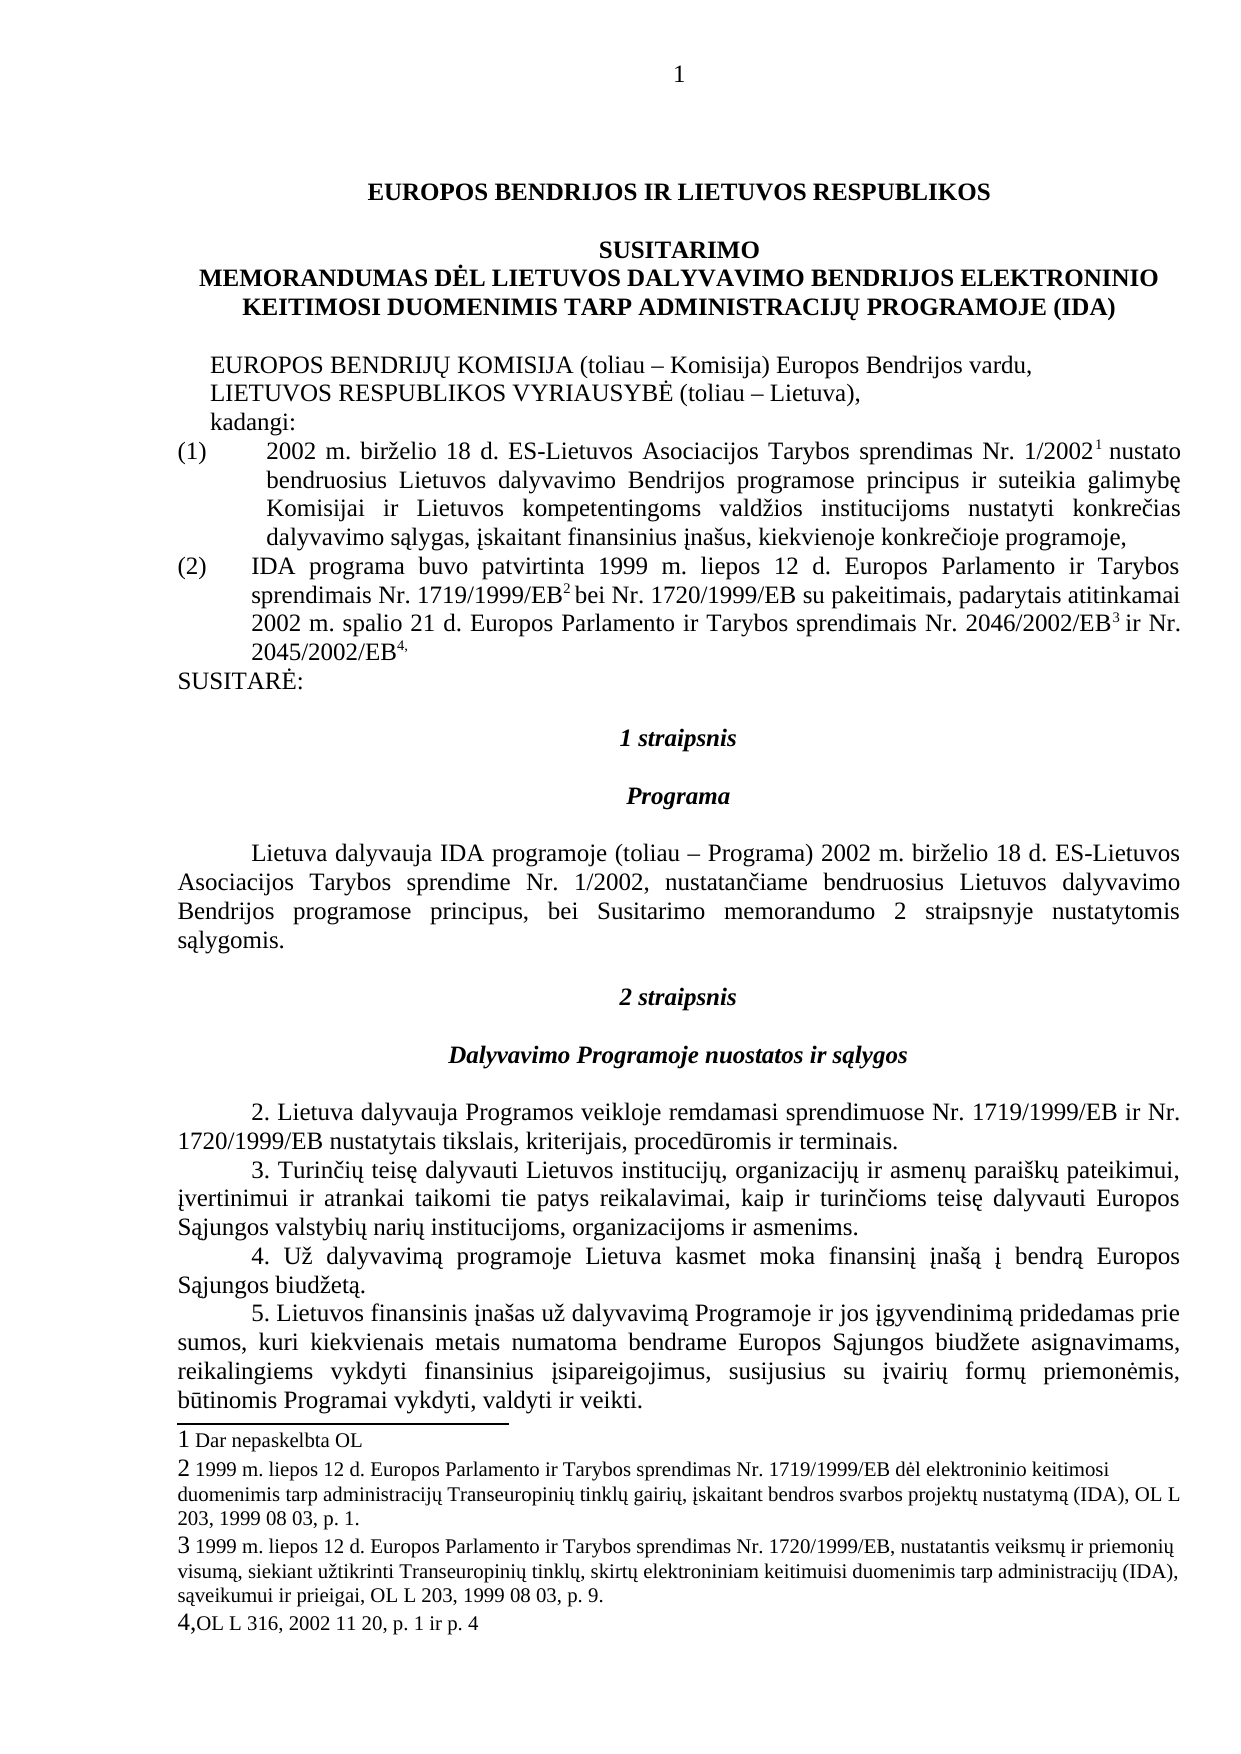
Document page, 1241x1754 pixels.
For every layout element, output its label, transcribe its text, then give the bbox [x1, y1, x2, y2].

text EUROPOS BENDRIJŲ KOMISIJA (toliau – Komisija) Europos Bendrijos vardu, [177, 350, 1181, 378]
text (2) IDA programa buvo patvirtinta 1999 m. liepos 12 d. Europos Parlamento ir Tarybos sprendimais Nr. 1719/1999/EB bei Nr. 1720/1999/EB su pakeitimais, padarytais atitinkamai 2002 m. spalio 21 d. Europos Parlamento ir Tarybos sprendimais Nr. 2046/2002/EB ir Nr. 2045/2002/EB [177, 551, 1181, 666]
text kadangi: [177, 407, 1181, 436]
text 3. Turinčių teisę dalyvauti Lietuvos institucijų, organizacijų ir asmenų paraiškų pateikimui, įvertinimui ir atrankai taikomi tie patys reikalavimai, kaip ir turinčioms teisę dalyvauti Europos Sąjungos valstybių narių institucijoms, organizacijoms ir asmenims. [177, 1155, 1181, 1241]
text 1999 m. liepos 12 d. Europos Parlamento ir Tarybos sprendimas Nr. 1719/1999/EB dėl elektroninio keitimosi duomenimis tarp administracijų Transeuropinių tinklų gairių, įskaitant bendros svarbos projektų nustatymą (IDA), OL L 203, 1999 08 03, p. 1. [177, 1453, 1181, 1530]
text 1999 m. liepos 12 d. Europos Parlamento ir Tarybos sprendimas Nr. 1720/1999/EB, nustatantis veiksmų ir priemonių visumą, siekiant užtikrinti Transeuropinių tinklų, skirtų elektroniniam keitimuisi duomenimis tarp administracijų (IDA), sąveikumui ir prieigai, OL L 203, 1999 08 03, p. 9. [177, 1530, 1181, 1607]
text (1) 2002 m. birželio 18 d. ES-Lietuvos Asociacijos Tarybos sprendimas Nr. 1/2002 nustato bendruosius Lietuvos dalyvavimo Bendrijos programose principus ir suteikia galimybę Komisijai ir Lietuvos kompetentingoms valdžios institucijoms nustatyti konkrečias dalyvavimo sąlygas, įskaitant finansinius įnašus, kiekvienoje konkrečioje programoje, [177, 436, 1181, 551]
text Dalyvavimo Programoje nuostatos ir sąlygos [177, 1040, 1181, 1068]
text SUSITARIMO [177, 235, 1181, 263]
text 2. Lietuva dalyvauja Programos veikloje remdamasi sprendimuose Nr. 1719/1999/EB ir Nr. 1720/1999/EB nustatytais tikslais, kriterijais, procedūromis ir terminais. [177, 1097, 1181, 1155]
text 2 straipsnis [177, 982, 1181, 1011]
text 5. Lietuvos finansinis įnašas už dalyvavimą Programoje ir jos įgyvendinimą pridedamas prie sumos, kuri kiekvienais metais numatoma bendrame Europos Sąjungos biudžete asignavimams, reikalingiems vykdyti finansinius įsipareigojimus, susijusius su įvairių formų priemonėmis, būtinomis Programai vykdyti, valdyti ir veikti. [177, 1298, 1181, 1413]
text SUSITARĖ: [177, 666, 1181, 695]
text Programa [177, 781, 1181, 810]
text Dar nepaskelbta OL [177, 1424, 1181, 1453]
text LIETUVOS RESPUBLIKOS VYRIAUSYBĖ (toliau – Lietuva), [177, 378, 1181, 407]
text OL L 316, 2002 11 20, p. 1 ir p. 4 [177, 1607, 1181, 1636]
text 4. Už dalyvavimą programoje Lietuva kasmet moka finansinį įnašą į bendrą Europos Sąjungos biudžetą. [177, 1241, 1181, 1298]
text Europos bendrijos ir Lietuvos Respublikos [177, 177, 1181, 206]
text MEMORANDUMAS dėl Lietuvos dalyvavimo Bendrijos elektroninio keitimosi duomenimis tarp administracijų programoje (IDA) [177, 263, 1181, 321]
text 1 straipsnis [177, 723, 1181, 752]
text Lietuva dalyvauja IDA programoje (toliau – Programa) 2002 m. birželio 18 d. ES-Lietuvos Asociacijos Tarybos sprendime Nr. 1/2002, nustatančiame bendruosius Lietuvos dalyvavimo Bendrijos programose principus, bei Susitarimo memorandumo 2 straipsnyje nustatytomis sąlygomis. [177, 838, 1181, 953]
